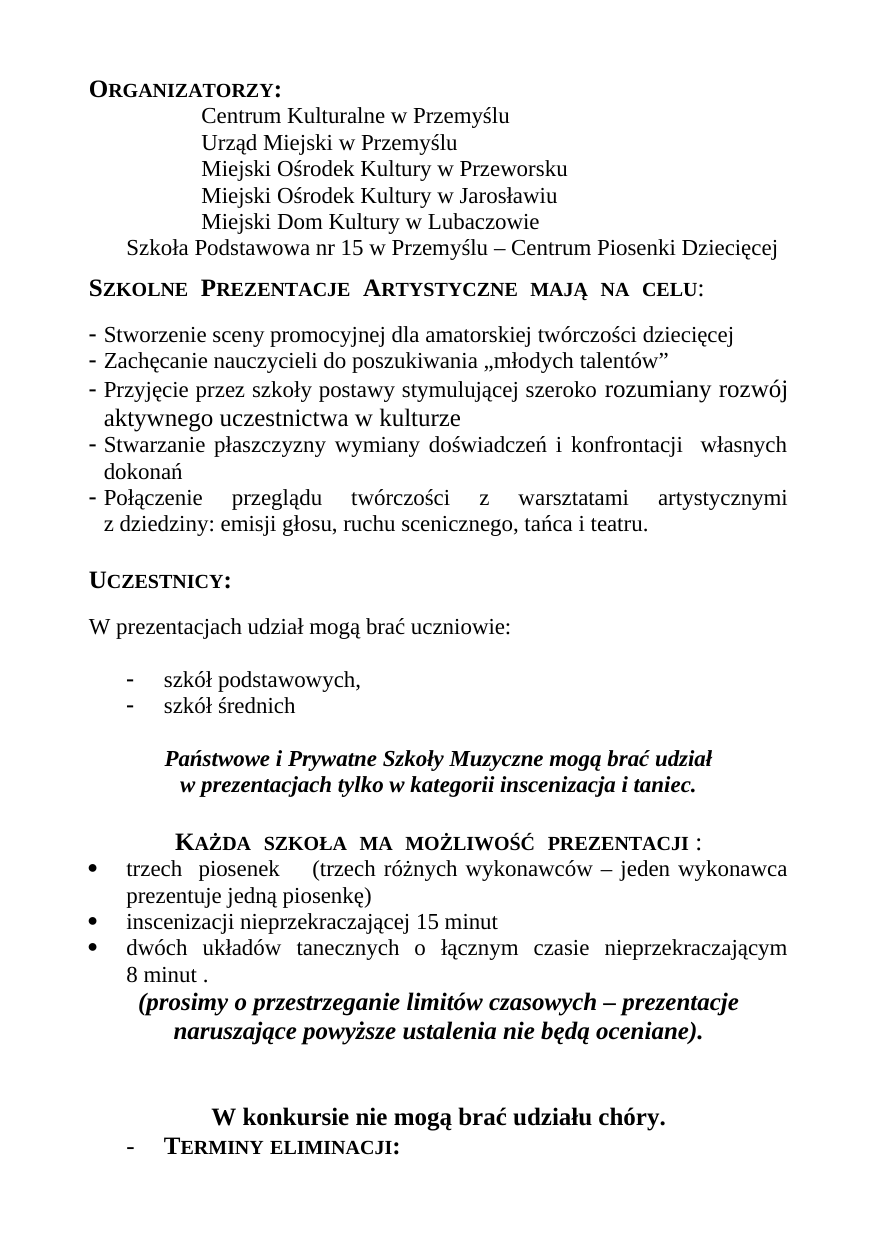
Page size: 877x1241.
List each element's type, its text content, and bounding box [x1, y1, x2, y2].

list Zachęcanie nauczycieli do poszukiwania „młodych talentów” [89, 347, 788, 374]
text Urząd Miejski w Przemyślu [201, 129, 788, 155]
list trzech piosenek (trzech różnych wykonawców – jeden wykonawca prezentuje jedną piosenkę) [89, 855, 788, 908]
subtitle Miejski Ośrodek Kultury w Jarosławiu [201, 182, 788, 208]
list Terminy eliminacji: [126, 1131, 788, 1160]
list Stwarzanie płaszczyzny wymiany doświadczeń i konfrontacji własnych dokonań [89, 431, 788, 484]
text (prosimy o przestrzeganie limitów czasowych – prezentacje naruszające powyższe ustalenia nie będą oceniane). [89, 987, 788, 1045]
text Szkolne Prezentacje Artystyczne mają na celu: [89, 273, 788, 302]
list szkół średnich [126, 692, 788, 719]
subtitle Szkoła Podstawowa nr 15 w Przemyślu – Centrum Piosenki Dziecięcej [126, 234, 788, 261]
list inscenizacji nieprzekraczającej 15 minut [89, 908, 788, 934]
list Stworzenie sceny promocyjnej dla amatorskiej twórczości dziecięcej [89, 321, 788, 347]
text Centrum Kulturalne w Przemyślu [201, 103, 788, 129]
list dwóch układów tanecznych o łącznym czasie nieprzekraczającym 8 minut . [89, 934, 788, 987]
text Uczestnicy: [89, 566, 788, 594]
subtitle Miejski Dom Kultury w Lubaczowie [201, 208, 788, 234]
subtitle Miejski Ośrodek Kultury w Przeworsku [201, 155, 788, 182]
text W konkursie nie mogą brać udziału chóry. [89, 1102, 788, 1131]
list szkół podstawowych, [126, 666, 788, 692]
subtitle Organizatorzy: [89, 74, 788, 103]
list Połączenie przeglądu twórczości z warsztatami artystycznymi z dziedziny: emisji głosu, ruchu scenicznego, tańca i teatru. [89, 484, 788, 537]
text Państwowe i Prywatne Szkoły Muzyczne mogą brać udział w prezentacjach tylko w kategorii inscenizacja i taniec. [89, 745, 788, 798]
text W prezentacjach udział mogą brać uczniowie: [89, 613, 788, 640]
text Każda szkoła ma możliwość prezentacji : [89, 827, 788, 855]
list Przyjęcie przez szkoły postawy stymulującej szeroko rozumiany rozwój aktywnego uczestnictwa w kulturze [89, 374, 788, 431]
